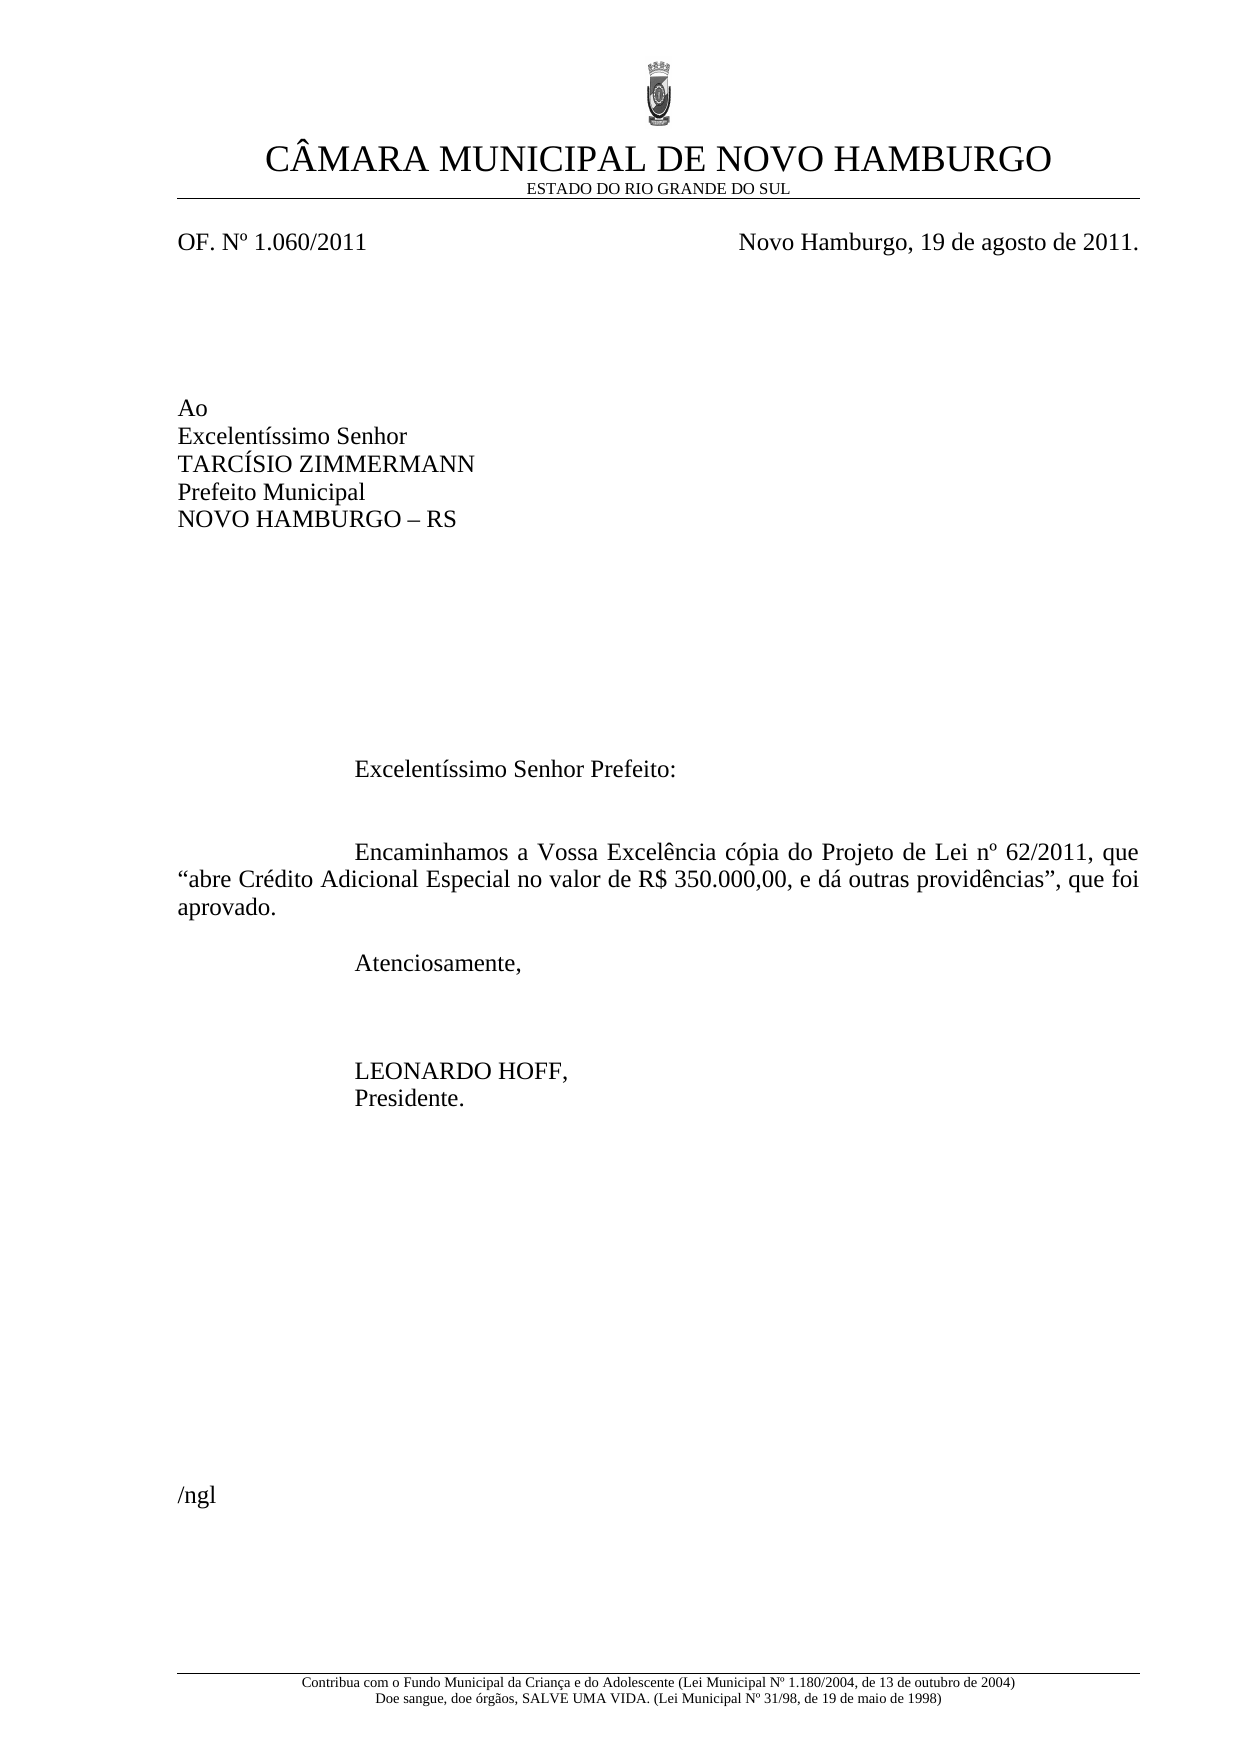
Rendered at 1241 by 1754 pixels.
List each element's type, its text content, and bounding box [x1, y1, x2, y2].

text Presidente. [177, 1084, 1140, 1112]
text Ao [177, 394, 1140, 422]
subtitle TARCÍSIO ZIMMERMANN [177, 450, 1140, 478]
subtitle OF. Nº 1.060/2011 Novo Hamburgo, 19 de agosto de 2011. [177, 228, 1140, 284]
text Atenciosamente, [177, 949, 1140, 976]
text /ngl [177, 1481, 1140, 1509]
text NOVO HAMBURGO – RS [177, 505, 1140, 533]
text Excelentíssimo Senhor [177, 422, 1140, 450]
text Prefeito Municipal [177, 478, 1140, 505]
text Encaminhamos a Vossa Excelência cópia do Projeto de Lei nº 62/2011, que “abre Crédito Adicional Especial no valor de R$ 350.000,00, e dá outras providências”, que foi aprovado. [177, 838, 1140, 921]
text LEONARDO HOFF, [177, 1057, 1140, 1084]
text Excelentíssimo Senhor Prefeito: [177, 755, 1140, 782]
